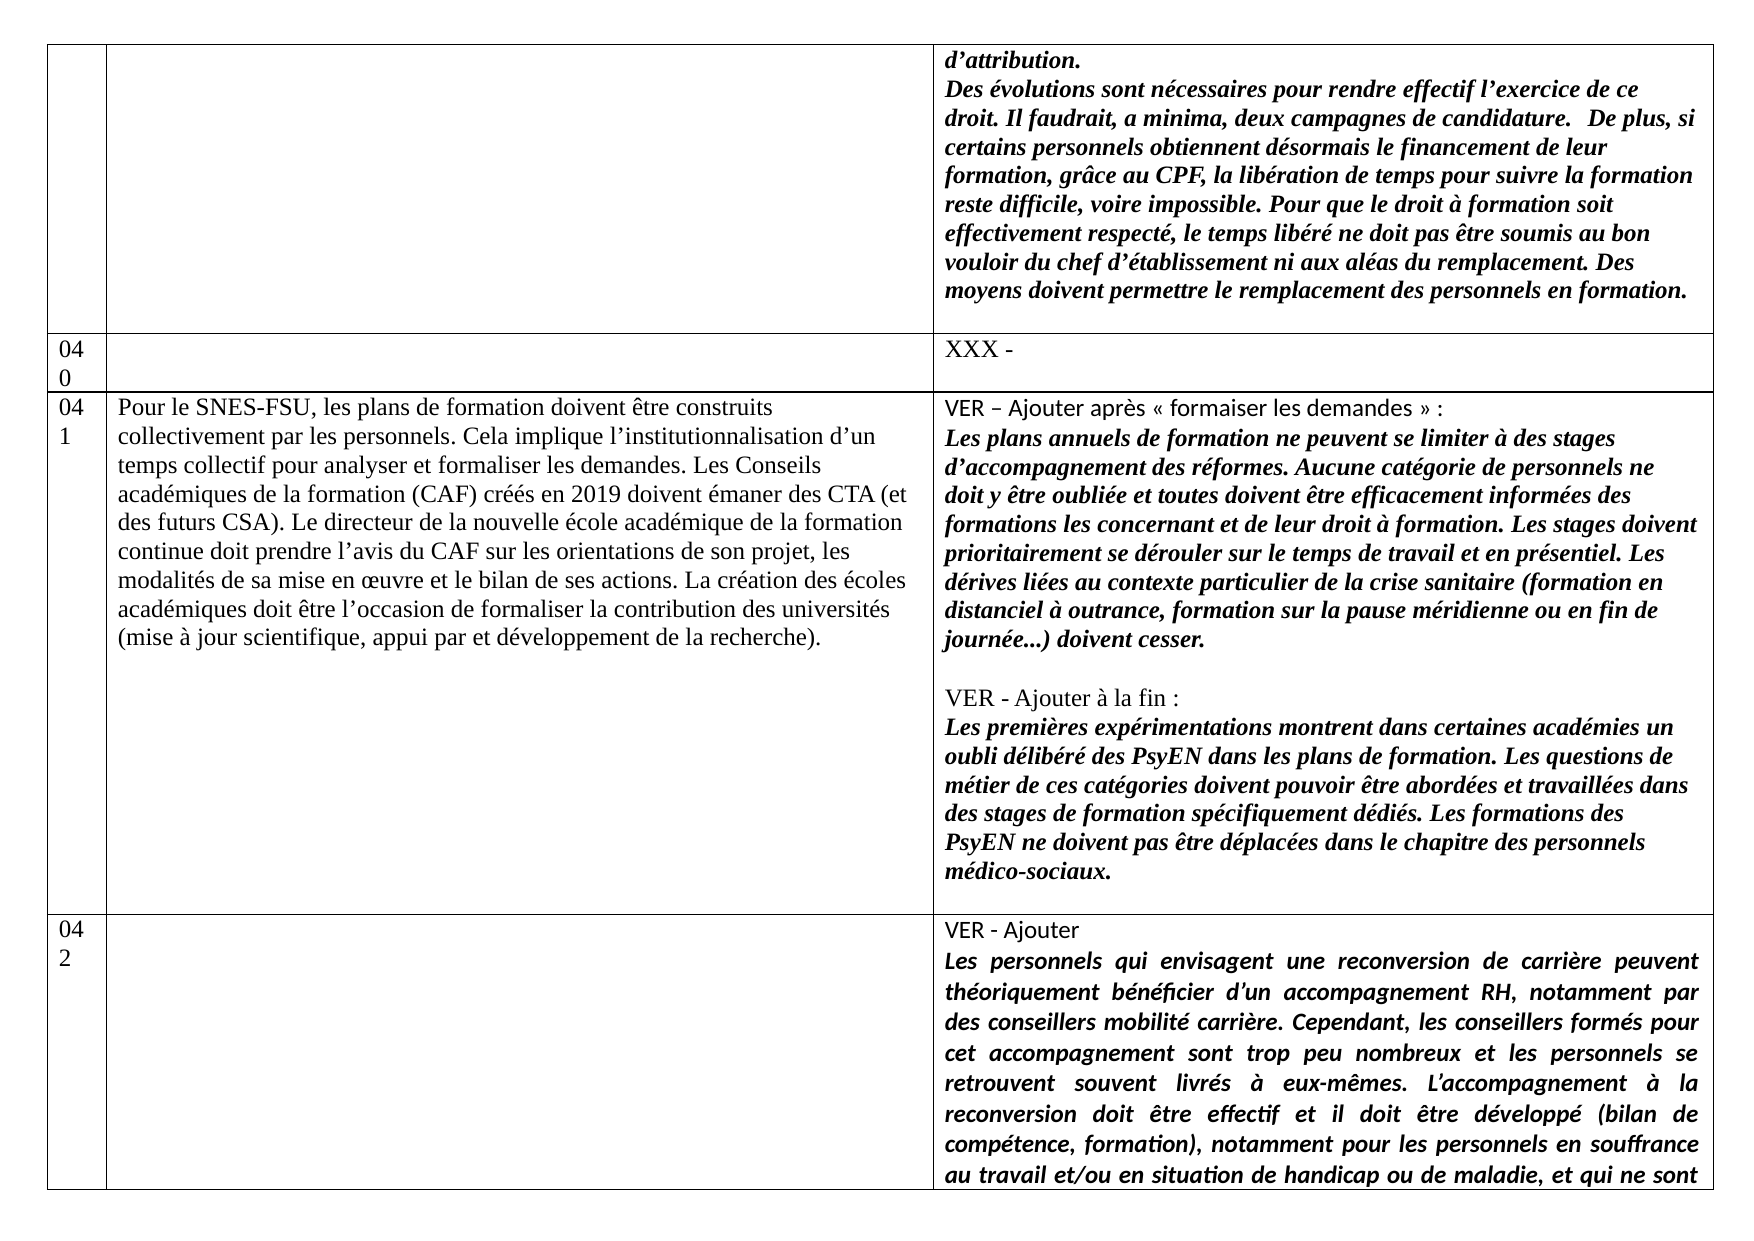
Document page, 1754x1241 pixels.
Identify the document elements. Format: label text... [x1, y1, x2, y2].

table_cell VER – Ajouter après « formaiser les demandes » : Les plans annuels de formation ne peuvent se limiter à des stages d’accompagnement des réformes. Aucune catégorie de personnels ne doit y être oubliée et toutes doivent être efficacement informées des formations les concernant et de leur droit à formation. Les stages doivent prioritairement se dérouler sur le temps de travail et en présentiel. Les dérives liées au contexte particulier de la crise sanitaire (formation en distanciel à outrance, formation sur la pause méridienne ou en fin de journée...) doivent cesser. VER - Ajouter à la fin : Les premières expérimentations montrent dans certaines académies un oubli délibéré des PsyEN dans les plans de formation. Les questions de métier de ces catégories doivent pouvoir être abordées et travaillées dans des stages de formation spécifiquement dédiés. Les formations des PsyEN ne doivent pas être déplacées dans le chapitre des personnels médico-sociaux. [934, 393, 1713, 913]
table_cell [48, 45, 106, 333]
table_cell 042 [48, 915, 106, 1189]
table_cell VER - Ajouter Les personnels qui envisagent une reconversion de carrière peuvent théoriquement bénéficier d’un accompagnement RH, notamment par des conseillers mobilité carrière. Cependant, les conseillers formés pour cet accompagnement sont trop peu nombreux et les personnels se retrouvent souvent livrés à eux-mêmes. L’accompagnement à la reconversion doit être effectif et il doit être développé (bilan de compétence, formation), notamment pour les personnels en souffrance au travail et/ou en situation de handicap ou de maladie, et qui ne sont [934, 915, 1713, 1189]
table_cell [107, 334, 933, 391]
table_cell [107, 45, 933, 333]
table_cell 040 [48, 334, 106, 391]
table_cell Pour le SNES-FSU, les plans de formation doivent être construits collectivement par les personnels. Cela implique l’institutionnalisation d’un temps collectif pour analyser et formaliser les demandes. Les Conseils académiques de la formation (CAF) créés en 2019 doivent émaner des CTA (et des futurs CSA). Le directeur de la nouvelle école académique de la formation continue doit prendre l’avis du CAF sur les orientations de son projet, les modalités de sa mise en œuvre et le bilan de ses actions. La création des écoles académiques doit être l’occasion de formaliser la contribution des universités (mise à jour scientifique, appui par et développement de la recherche). [107, 393, 933, 913]
table_cell d’attribution. Des évolutions sont nécessaires pour rendre effectif l’exercice de ce droit. Il faudrait, a minima, deux campagnes de candidature. De plus, si certains personnels obtiennent désormais le financement de leur formation, grâce au CPF, la libération de temps pour suivre la formation reste difficile, voire impossible. Pour que le droit à formation soit effectivement respecté, le temps libéré ne doit pas être soumis au bon vouloir du chef d’établissement ni aux aléas du remplacement. Des moyens doivent permettre le remplacement des personnels en formation. [934, 45, 1713, 333]
table_cell 041 [48, 393, 106, 913]
table_cell XXX - [934, 334, 1713, 391]
table_cell [107, 915, 933, 1189]
